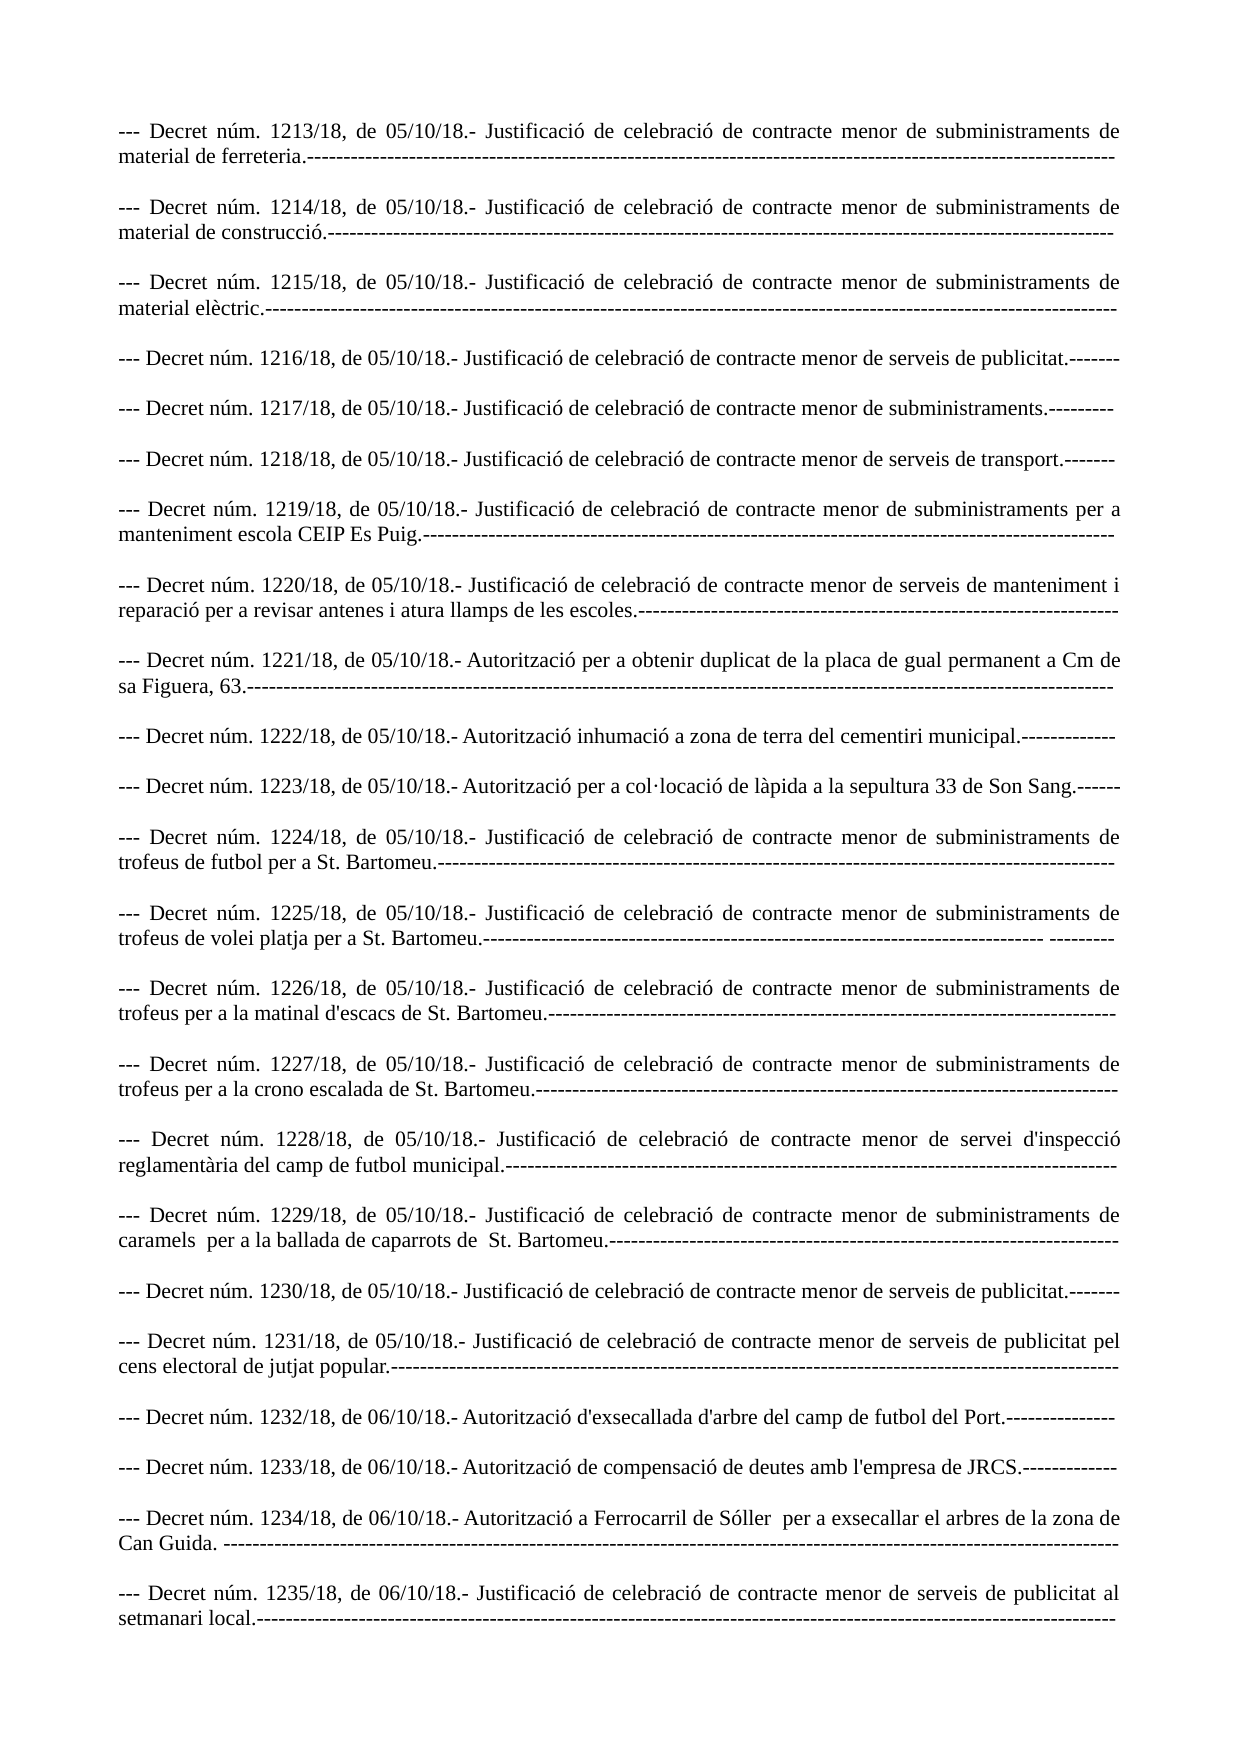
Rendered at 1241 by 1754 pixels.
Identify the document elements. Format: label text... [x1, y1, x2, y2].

text --- Decret núm. 1219/18, de 05/10/18.- Justificació de celebració de contracte menor de subministraments per a manteniment escola CEIP Es Puig.----------------------------------------------------------------------------------------------- [118, 496, 1122, 547]
text --- Decret núm. 1232/18, de 06/10/18.- Autorització d'exsecallada d'arbre del camp de futbol del Port.--------------- [118, 1404, 1122, 1429]
text --- Decret núm. 1220/18, de 05/10/18.- Justificació de celebració de contracte menor de serveis de manteniment i reparació per a revisar antenes i atura llamps de les escoles.------------------------------------------------------------------ [118, 572, 1122, 622]
text --- Decret núm. 1222/18, de 05/10/18.- Autorització inhumació a zona de terra del cementiri municipal.------------- [118, 723, 1122, 748]
text --- Decret núm. 1234/18, de 06/10/18.- Autorització a Ferrocarril de Sóller per a exsecallar el arbres de la zona de Can Guida. --------------------------------------------------------------------------------------------------------------------------- [118, 1504, 1122, 1555]
text --- Decret núm. 1231/18, de 05/10/18.- Justificació de celebració de contracte menor de serveis de publicitat pel cens electoral de jutjat popular.---------------------------------------------------------------------------------------------------- [118, 1328, 1122, 1378]
text --- Decret núm. 1235/18, de 06/10/18.- Justificació de celebració de contracte menor de serveis de publicitat al setmanari local.---------------------------------------------------------------------------------------------------------------------- [118, 1580, 1122, 1631]
text --- Decret núm. 1217/18, de 05/10/18.- Justificació de celebració de contracte menor de subministraments.--------- [118, 395, 1122, 421]
text --- Decret núm. 1221/18, de 05/10/18.- Autorització per a obtenir duplicat de la placa de gual permanent a Cm de sa Figuera, 63.----------------------------------------------------------------------------------------------------------------------- [118, 647, 1122, 698]
text --- Decret núm. 1227/18, de 05/10/18.- Justificació de celebració de contracte menor de subministraments de trofeus per a la crono escalada de St. Bartomeu.-------------------------------------------------------------------------------- [118, 1051, 1122, 1101]
text --- Decret núm. 1228/18, de 05/10/18.- Justificació de celebració de contracte menor de servei d'inspecció reglamentària del camp de futbol municipal.------------------------------------------------------------------------------------ [118, 1126, 1122, 1177]
text --- Decret núm. 1225/18, de 05/10/18.- Justificació de celebració de contracte menor de subministraments de trofeus de volei platja per a St. Bartomeu.----------------------------------------------------------------------------- --------- [118, 899, 1122, 950]
text --- Decret núm. 1223/18, de 05/10/18.- Autorització per a col·locació de làpida a la sepultura 33 de Son Sang.------ [118, 773, 1122, 799]
text --- Decret núm. 1233/18, de 06/10/18.- Autorització de compensació de deutes amb l'empresa de JRCS.------------- [118, 1454, 1122, 1479]
text --- Decret núm. 1215/18, de 05/10/18.- Justificació de celebració de contracte menor de subministraments de material elèctric.--------------------------------------------------------------------------------------------------------------------- [118, 269, 1122, 320]
text --- Decret núm. 1214/18, de 05/10/18.- Justificació de celebració de contracte menor de subministraments de material de construcció.------------------------------------------------------------------------------------------------------------ [118, 194, 1122, 244]
text --- Decret núm. 1229/18, de 05/10/18.- Justificació de celebració de contracte menor de subministraments de caramels per a la ballada de caparrots de St. Bartomeu.---------------------------------------------------------------------- [118, 1202, 1122, 1252]
text --- Decret núm. 1216/18, de 05/10/18.- Justificació de celebració de contracte menor de serveis de publicitat.------- [118, 345, 1122, 370]
text --- Decret núm. 1213/18, de 05/10/18.- Justificació de celebració de contracte menor de subministraments de material de ferreteria.--------------------------------------------------------------------------------------------------------------- [118, 118, 1122, 168]
text --- Decret núm. 1218/18, de 05/10/18.- Justificació de celebració de contracte menor de serveis de transport.------- [118, 446, 1122, 471]
text --- Decret núm. 1226/18, de 05/10/18.- Justificació de celebració de contracte menor de subministraments de trofeus per a la matinal d'escacs de St. Bartomeu.------------------------------------------------------------------------------ [118, 975, 1122, 1026]
text --- Decret núm. 1230/18, de 05/10/18.- Justificació de celebració de contracte menor de serveis de publicitat.------- [118, 1278, 1122, 1303]
text --- Decret núm. 1224/18, de 05/10/18.- Justificació de celebració de contracte menor de subministraments de trofeus de futbol per a St. Bartomeu.--------------------------------------------------------------------------------------------- [118, 824, 1122, 874]
